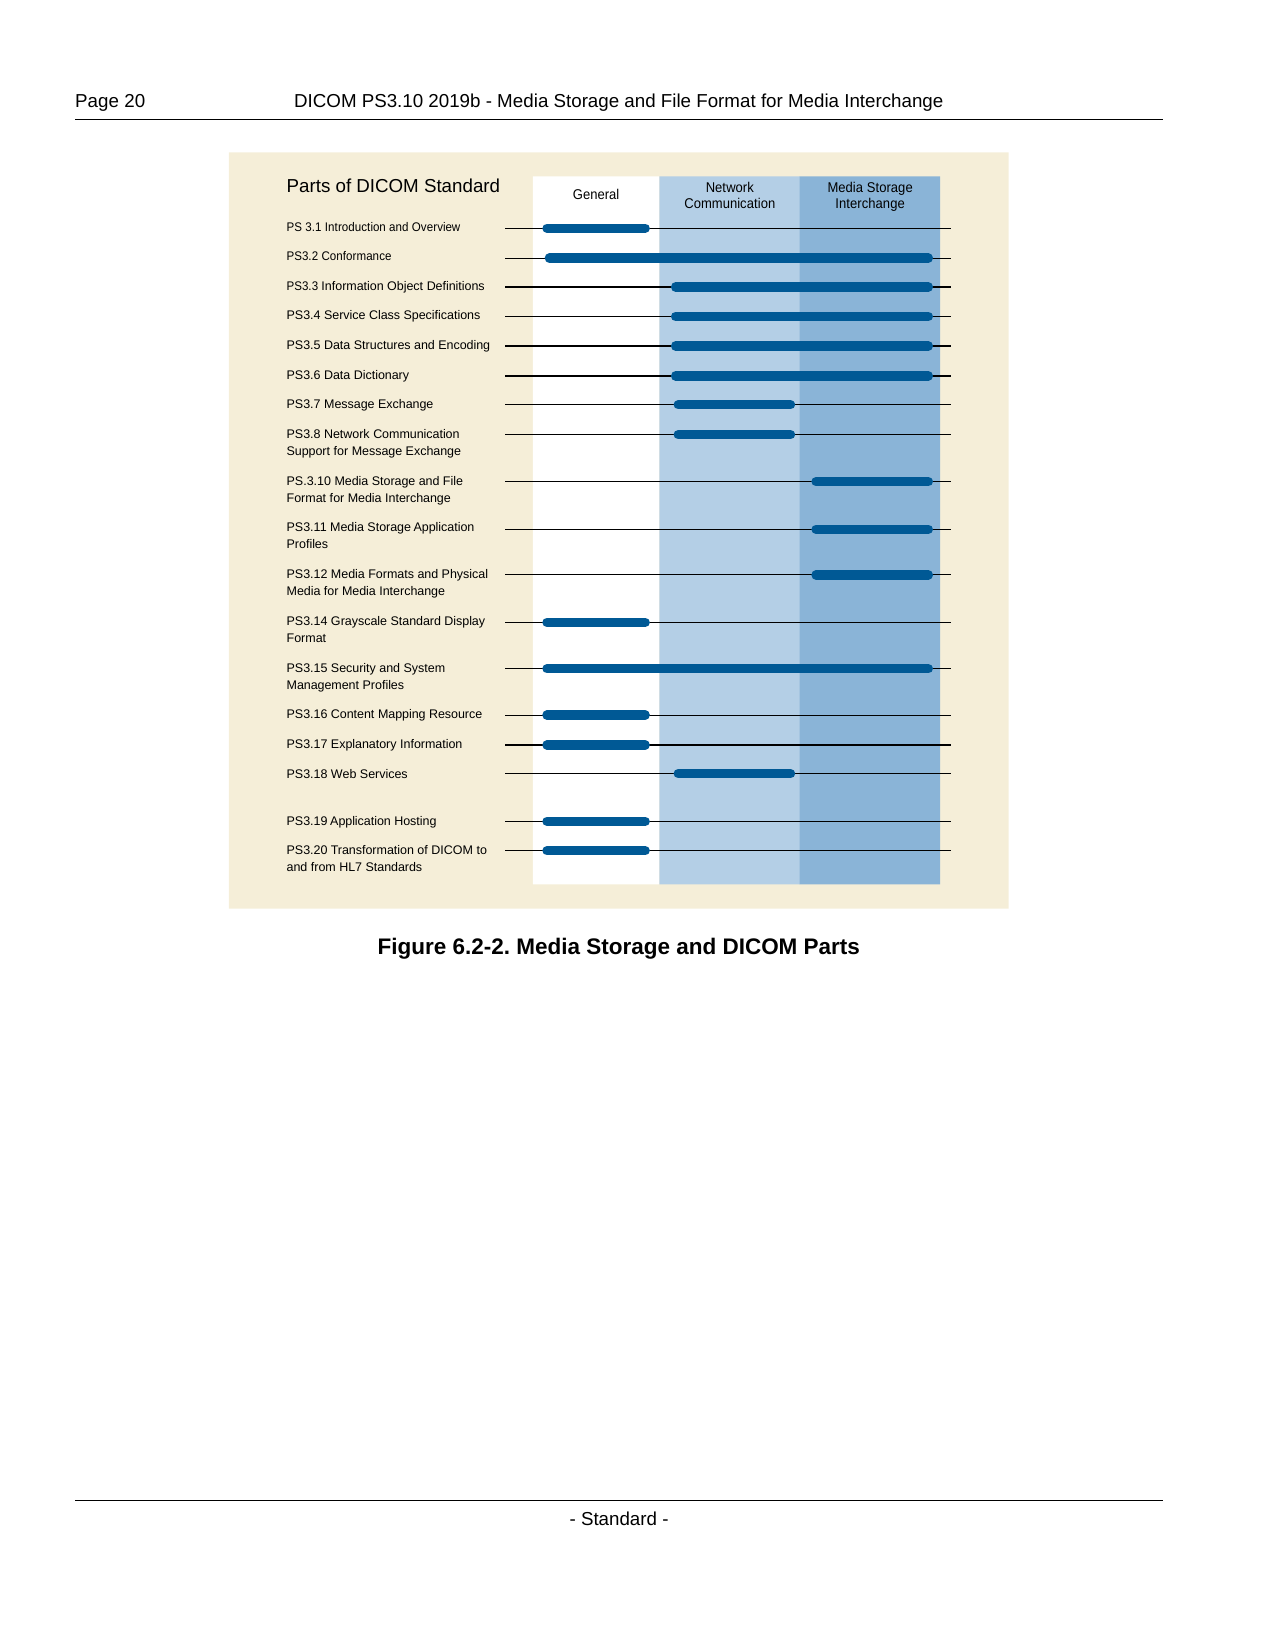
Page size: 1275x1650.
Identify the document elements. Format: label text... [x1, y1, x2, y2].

text Figure 6.2-2. Media Storage and DICOM Parts [75, 933, 1162, 959]
